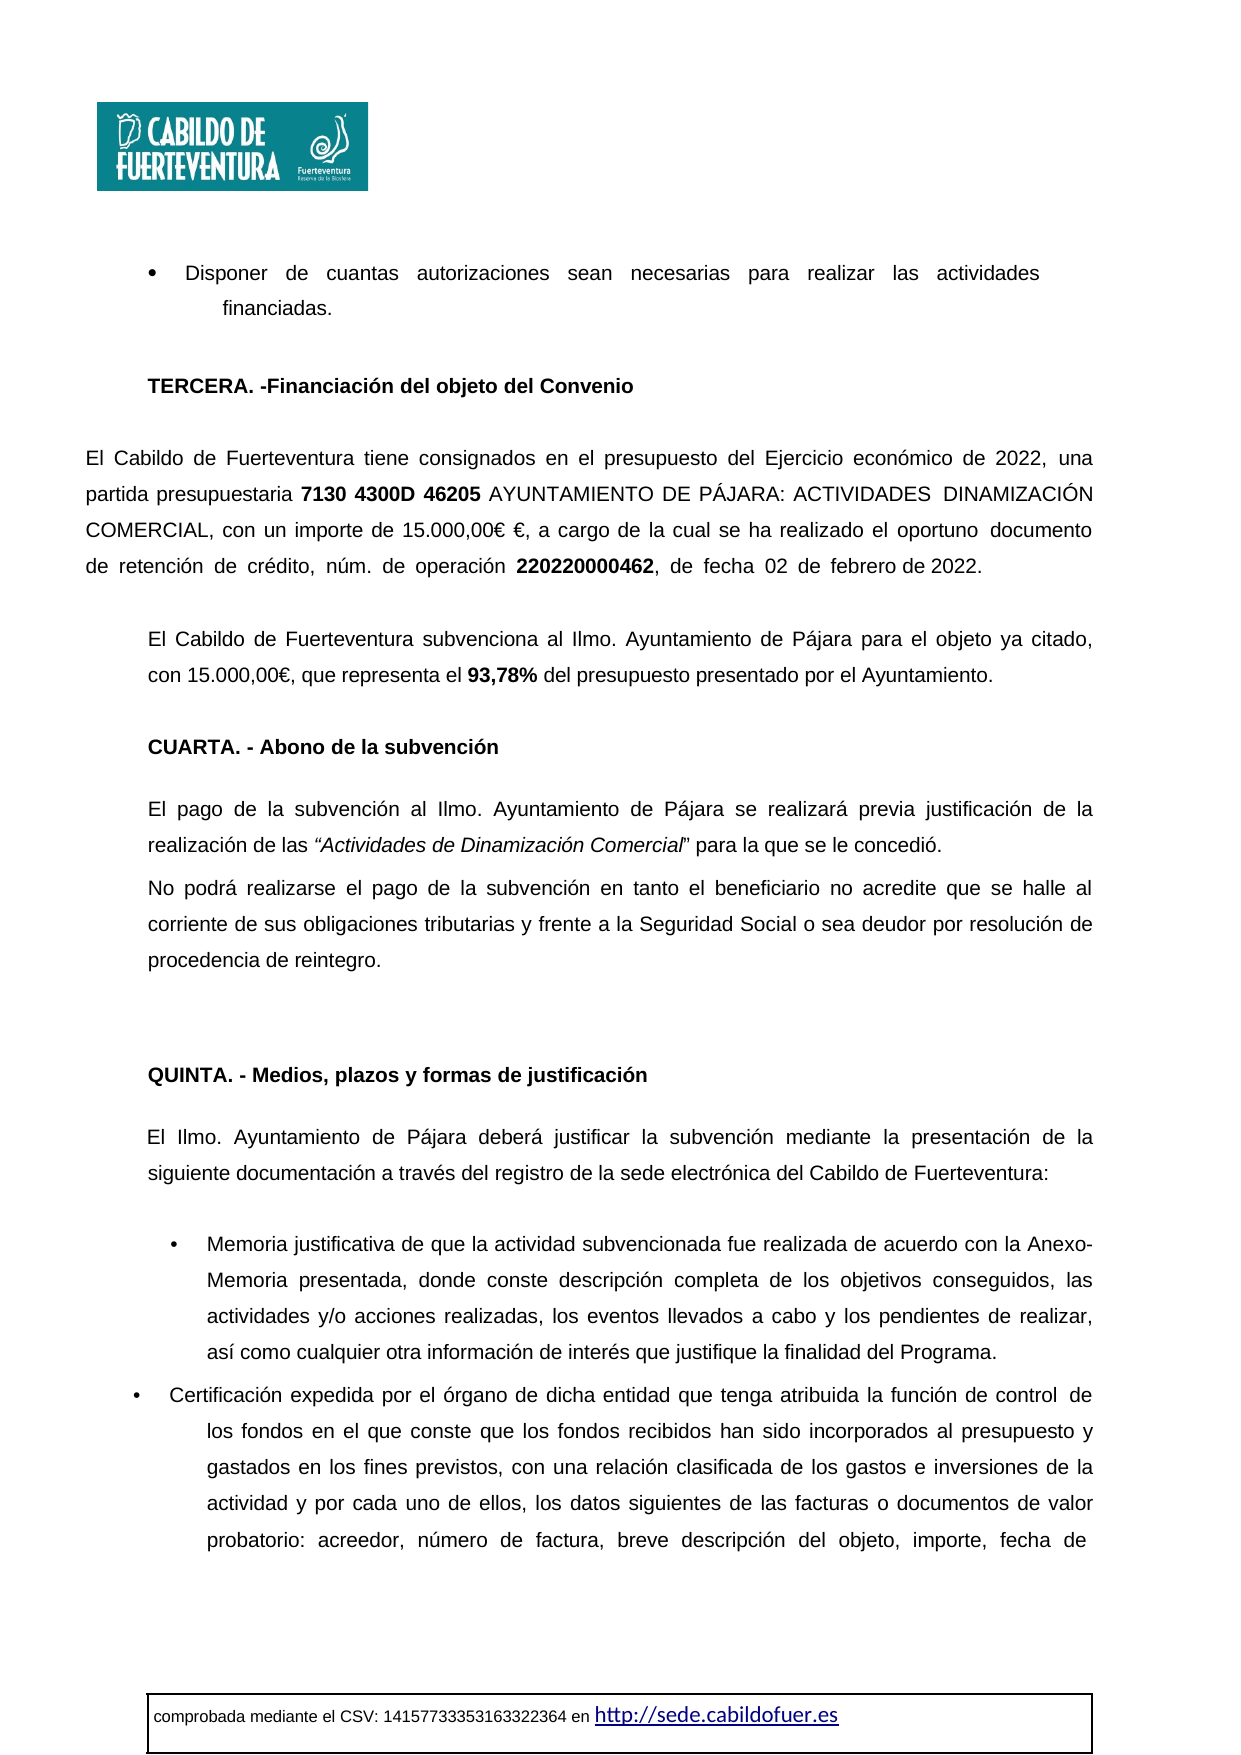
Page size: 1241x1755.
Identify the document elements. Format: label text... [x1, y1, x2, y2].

subtitle CUARTA. - Abono de la subvención [148, 735, 1107, 759]
text No podrá realizarse el pago de la subvención en tanto el beneficiario no acredite que se halle al corriente de sus obligaciones tributarias y frente a la Seguridad Social o sea deudor por resolución de procedencia de reintegro. [148, 875, 1093, 972]
subtitle TERCERA. -Financiación del objeto del Convenio [147, 374, 1107, 398]
list Memoria justificativa de que la actividad subvencionada fue realizada de acuerdo con la Anexo- Memoria presentada, donde conste descripción completa de los objetivos conseguidos, las actividades y/o acciones realizadas, los eventos llevados a cabo y los pendientes de realizar, así como cualquier otra información de interés que justifique la finalidad del Programa. [170, 1232, 1093, 1364]
list Disponer de cuantas autorizaciones sean necesarias para realizar las actividades financiadas. [149, 260, 1083, 319]
text El Cabildo de Fuerteventura subvenciona al Ilmo. Ayuntamiento de Pájara para el objeto ya citado, con 15.000,00€, que representa el 93,78% del presupuesto presentado por el Ayuntamiento. [148, 627, 1093, 687]
subtitle QUINTA. - Medios, plazos y formas de justificación [148, 1063, 1107, 1087]
text El Ilmo. Ayuntamiento de Pájara deberá justificar la subvención mediante la presentación de la siguiente documentación a través del registro de la sede electrónica del Cabildo de Fuerteventura: [147, 1125, 1093, 1185]
text El Cabildo de Fuerteventura tiene consignados en el presupuesto del Ejercicio económico de 2022, una partida presupuestaria 7130 4300D 46205 AYUNTAMIENTO DE PÁJARA: ACTIVIDADES DINAMIZACIÓN COMERCIAL, con un importe de 15.000,00€ €, a cargo de la cual se ha realizado el oportuno documento de retención de crédito, núm. de operación 220220000462, de fecha 02 de febrero de 2022. [85, 446, 1093, 578]
text El pago de la subvención al Ilmo. Ayuntamiento de Pájara se realizará previa justificación de la realización de las “Actividades de Dinamización Comercial” para la que se le concedió. [148, 797, 1093, 857]
list Certificación expedida por el órgano de dicha entidad que tenga atribuida la función de control de los fondos en el que conste que los fondos recibidos han sido incorporados al presupuesto y gastados en los fines previstos, con una relación clasificada de los gastos e inversiones de la actividad y por cada uno de ellos, los datos siguientes de las facturas o documentos de valor probatorio: acreedor, número de factura, breve descripción del objeto, importe, fecha de [133, 1383, 1093, 1551]
